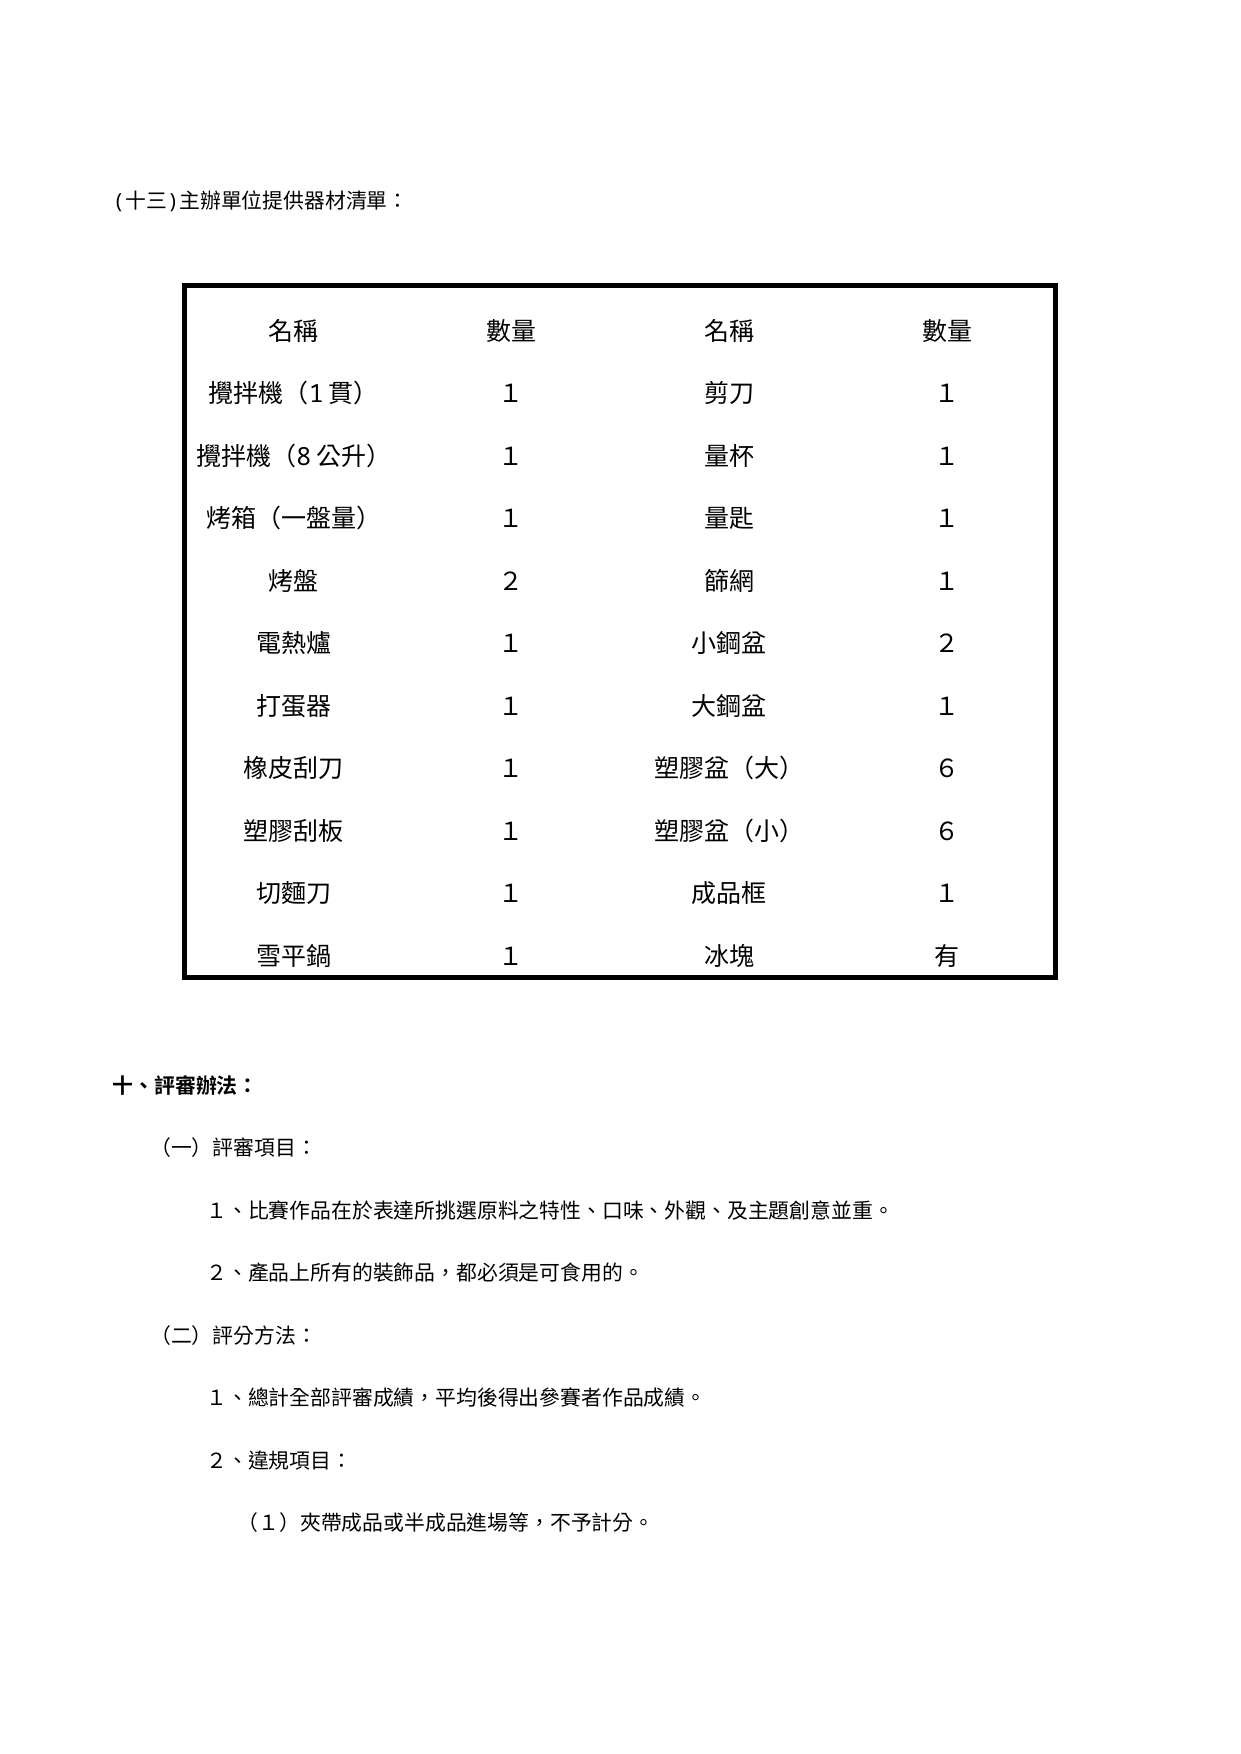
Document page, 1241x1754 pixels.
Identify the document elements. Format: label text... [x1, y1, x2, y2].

table_cell １ [402, 350, 620, 413]
table_cell １ [402, 600, 620, 663]
table_cell ６ [838, 788, 1053, 850]
table_cell １ [838, 350, 1053, 413]
text （１）夾帶成品或半成品進場等，不予計分。 [112, 1480, 1128, 1543]
table_cell 塑膠刮板 [187, 788, 402, 850]
text １、比賽作品在於表達所挑選原料之特性、口味、外觀、及主題創意並重。 [112, 1168, 1128, 1230]
table_cell 量匙 [620, 475, 838, 538]
table_cell 塑膠盆（小） [620, 788, 838, 850]
table_cell 切麵刀 [187, 850, 402, 913]
table_cell 有 [838, 913, 1053, 975]
table_cell 篩網 [620, 538, 838, 600]
table_cell 小鋼盆 [620, 600, 838, 663]
table_cell 烤盤 [187, 538, 402, 600]
table_cell 橡皮刮刀 [187, 725, 402, 788]
text ２、違規項目： [112, 1418, 1128, 1480]
table_cell １ [402, 913, 620, 975]
text （一）評審項目： [112, 1105, 1128, 1168]
table_cell １ [402, 413, 620, 475]
table_cell １ [838, 850, 1053, 913]
table_cell ６ [838, 725, 1053, 788]
table_cell １ [838, 663, 1053, 725]
table_header 名稱 [620, 288, 838, 350]
text ２、產品上所有的裝飾品，都必須是可食用的。 [112, 1230, 1128, 1293]
table_cell 量杯 [620, 413, 838, 475]
table_header 數量 [402, 288, 620, 350]
table_cell １ [402, 725, 620, 788]
table_cell 剪刀 [620, 350, 838, 413]
table_cell 打蛋器 [187, 663, 402, 725]
table_cell １ [402, 788, 620, 850]
table_cell １ [838, 413, 1053, 475]
table_cell 成品框 [620, 850, 838, 913]
text (十三)主辦單位提供器材清單： [112, 158, 1128, 221]
table_cell １ [402, 663, 620, 725]
text １、總計全部評審成績，平均後得出參賽者作品成績。 [112, 1355, 1128, 1418]
table_cell １ [838, 538, 1053, 600]
table_cell 電熱爐 [187, 600, 402, 663]
table_header 名稱 [187, 288, 402, 350]
table_cell ２ [838, 600, 1053, 663]
text 十、評審辦法： [112, 1043, 1128, 1105]
table_cell 大鋼盆 [620, 663, 838, 725]
table_cell １ [402, 475, 620, 538]
text （二）評分方法： [112, 1293, 1128, 1355]
table_cell １ [838, 475, 1053, 538]
table_cell １ [402, 850, 620, 913]
table_cell ２ [402, 538, 620, 600]
table_cell 攪拌機（8公升） [187, 413, 402, 475]
table_cell 塑膠盆（大） [620, 725, 838, 788]
table_cell 烤箱（一盤量） [187, 475, 402, 538]
table_cell 雪平鍋 [187, 913, 402, 975]
table_cell 攪拌機（1貫） [187, 350, 402, 413]
table_header 數量 [838, 288, 1053, 350]
table_cell 冰塊 [620, 913, 838, 975]
